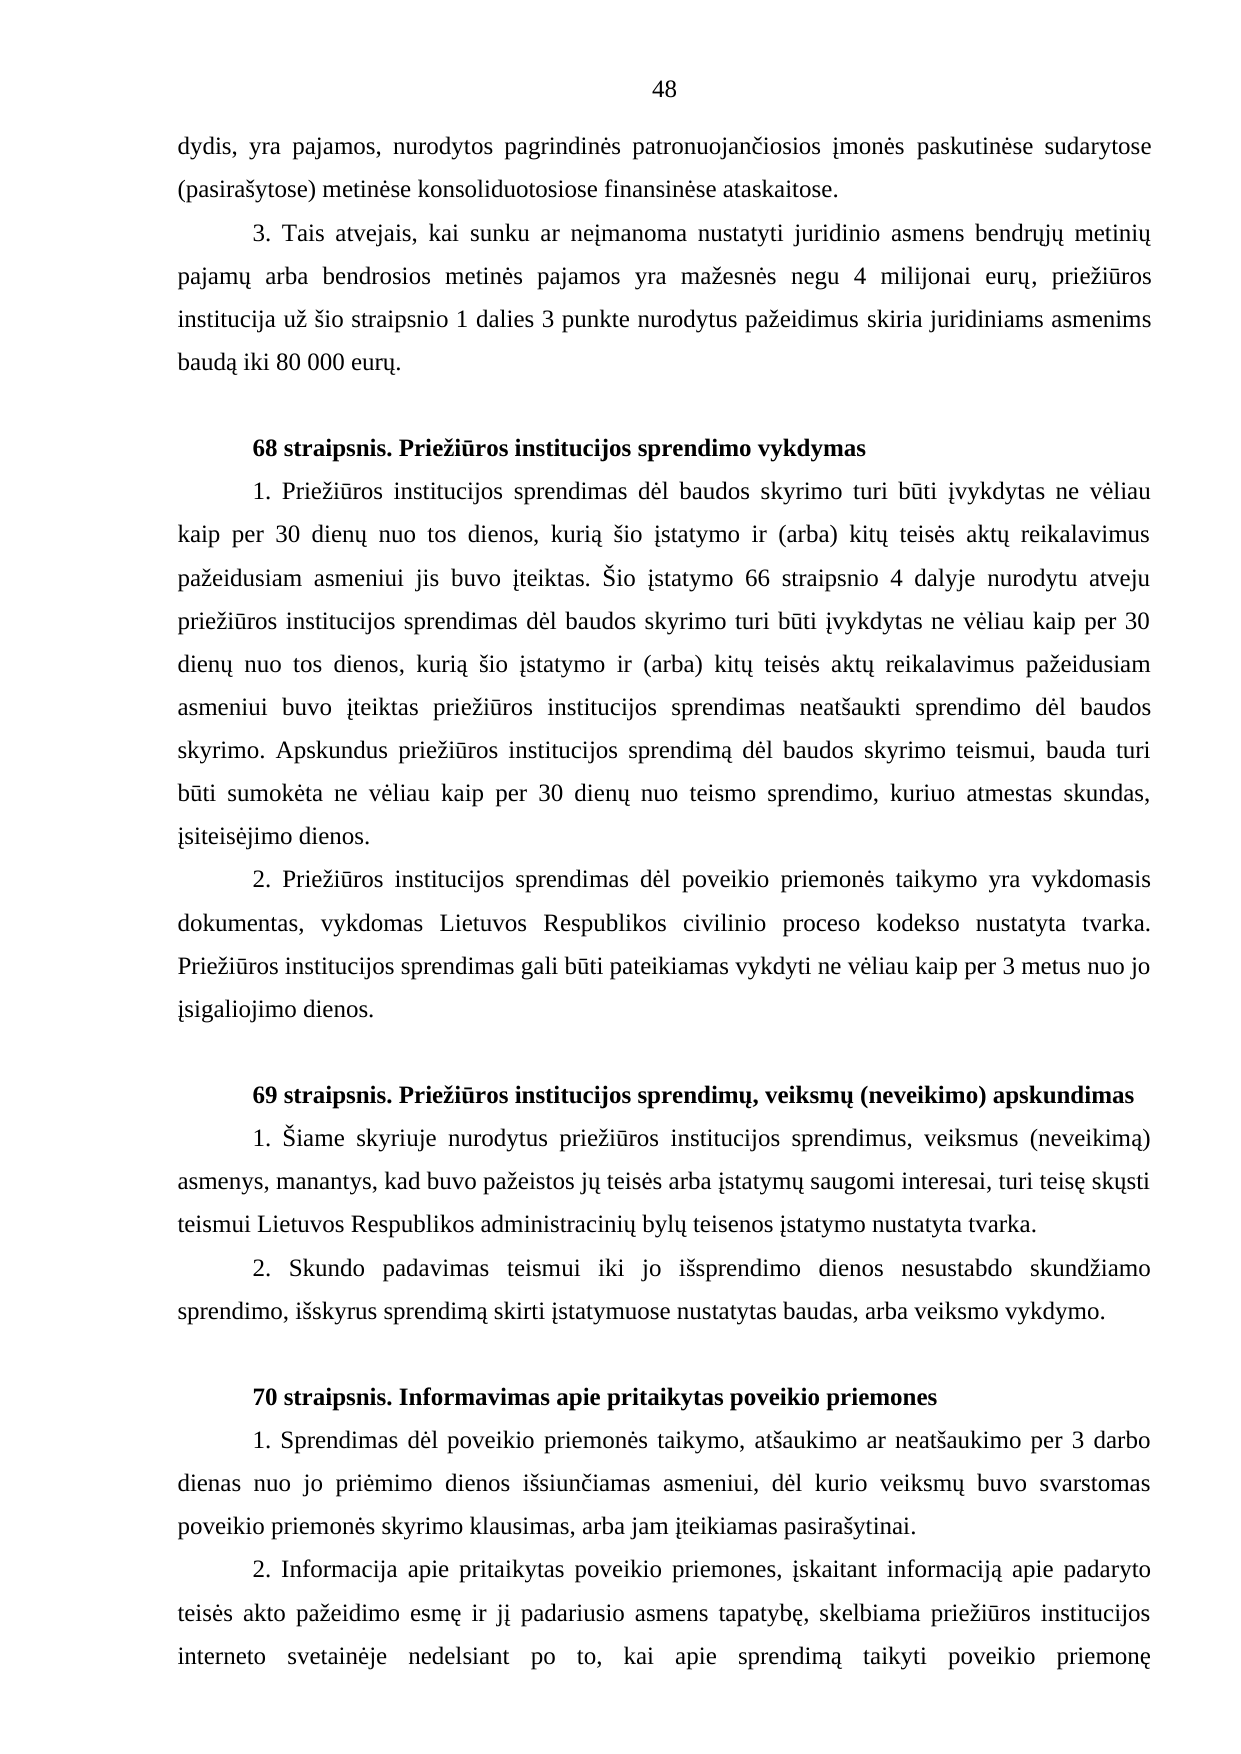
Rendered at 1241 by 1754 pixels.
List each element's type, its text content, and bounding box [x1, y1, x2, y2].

text 69 straipsnis. Priežiūros institucijos sprendimų, veiksmų (neveikimo) apskundimas [177, 1080, 1152, 1109]
text 2. Skundo padavimas teismui iki jo išsprendimo dienos nesustabdo skundžiamo sprendimo, išskyrus sprendimą skirti įstatymuose nustatytas baudas, arba veiksmo vykdymo. [177, 1253, 1152, 1324]
text 2. Informacija apie pritaikytas poveikio priemones, įskaitant informaciją apie padaryto teisės akto pažeidimo esmę ir jį padariusio asmens tapatybę, skelbiama priežiūros institucijos interneto svetainėje nedelsiant po to, kai apie sprendimą taikyti poveikio priemonę [177, 1554, 1152, 1669]
text 1. Šiame skyriuje nurodytus priežiūros institucijos sprendimus, veiksmus (neveikimą) asmenys, manantys, kad buvo pažeistos jų teisės arba įstatymų saugomi interesai, turi teisę skųsti teismui Lietuvos Respublikos administracinių bylų teisenos įstatymo nustatyta tvarka. [177, 1123, 1152, 1238]
text 3. Tais atvejais, kai sunku ar neįmanoma nustatyti juridinio asmens bendrųjų metinių pajamų arba bendrosios metinės pajamos yra mažesnės negu 4 milijonai eurų, priežiūros institucija už šio straipsnio 1 dalies 3 punkte nurodytus pažeidimus skiria juridiniams asmenims baudą iki 80 000 eurų. [177, 218, 1152, 376]
text 70 straipsnis. Informavimas apie pritaikytas poveikio priemones [177, 1382, 1152, 1411]
text 68 straipsnis. Priežiūros institucijos sprendimo vykdymas [177, 433, 1152, 462]
text 1. Sprendimas dėl poveikio priemonės taikymo, atšaukimo ar neatšaukimo per 3 darbo dienas nuo jo priėmimo dienos išsiunčiamas asmeniui, dėl kurio veiksmų buvo svarstomas poveikio priemonės skyrimo klausimas, arba jam įteikiamas pasirašytinai. [177, 1425, 1152, 1540]
text dydis, yra pajamos, nurodytos pagrindinės patronuojančiosios įmonės paskutinėse sudarytose (pasirašytose) metinėse konsoliduotosiose finansinėse ataskaitose. [177, 131, 1152, 203]
text 2. Priežiūros institucijos sprendimas dėl poveikio priemonės taikymo yra vykdomasis dokumentas, vykdomas Lietuvos Respublikos civilinio proceso kodekso nustatyta tvarka. Priežiūros institucijos sprendimas gali būti pateikiamas vykdyti ne vėliau kaip per 3 metus nuo jo įsigaliojimo dienos. [177, 864, 1152, 1023]
text 1. Priežiūros institucijos sprendimas dėl baudos skyrimo turi būti įvykdytas ne vėliau kaip per 30 dienų nuo tos dienos, kurią šio įstatymo ir (arba) kitų teisės aktų reikalavimus pažeidusiam asmeniui jis buvo įteiktas. Šio įstatymo 66 straipsnio 4 dalyje nurodytu atveju priežiūros institucijos sprendimas dėl baudos skyrimo turi būti įvykdytas ne vėliau kaip per 30 dienų nuo tos dienos, kurią šio įstatymo ir (arba) kitų teisės aktų reikalavimus pažeidusiam asmeniui buvo įteiktas priežiūros institucijos sprendimas neatšaukti sprendimo dėl baudos skyrimo. Apskundus priežiūros institucijos sprendimą dėl baudos skyrimo teismui, bauda turi būti sumokėta ne vėliau kaip per 30 dienų nuo teismo sprendimo, kuriuo atmestas skundas, įsiteisėjimo dienos. [177, 476, 1152, 850]
